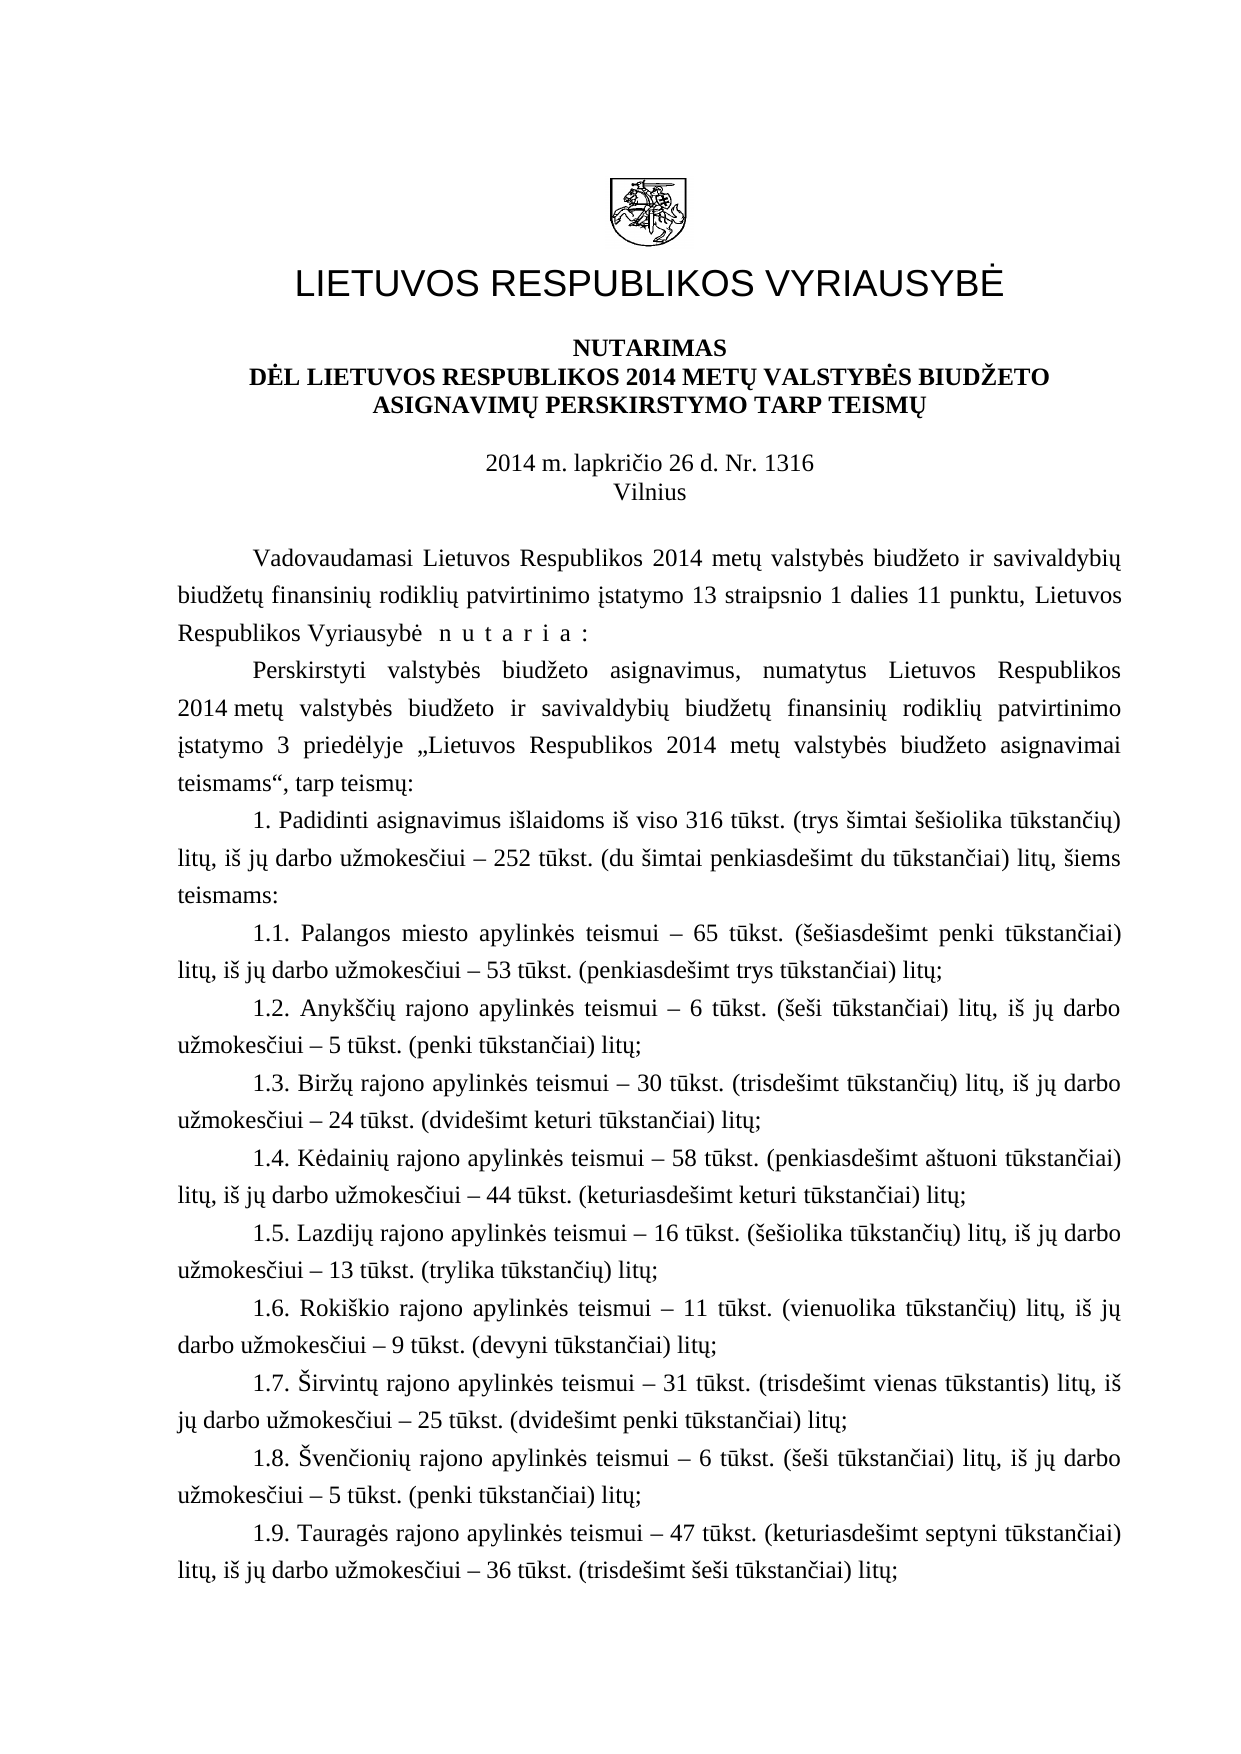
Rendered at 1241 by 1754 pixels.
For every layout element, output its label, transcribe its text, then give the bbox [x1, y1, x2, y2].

text 1. Padidinti asignavimus išlaidoms iš viso 316 tūkst. (trys šimtai šešiolika tūkstančių) litų, iš jų darbo užmokesčiui – 252 tūkst. (du šimtai penkiasdešimt du tūkstančiai) litų, šiems teismams: [177, 797, 1122, 909]
text 1.9. Tauragės rajono apylinkės teismui – 47 tūkst. (keturiasdešimt septyni tūkstančiai) litų, iš jų darbo užmokesčiui – 36 tūkst. (trisdešimt šeši tūkstančiai) litų; [177, 1509, 1122, 1584]
text Perskirstyti valstybės biudžeto asignavimus, numatytus Lietuvos Respublikos 2014 metų valstybės biudžeto ir savivaldybių biudžetų finansinių rodiklių patvirtinimo įstatymo 3 priedėlyje „Lietuvos Respublikos 2014 metų valstybės biudžeto asignavimai teismams“, tarp teismų: [177, 647, 1122, 797]
text 1.3. Biržų rajono apylinkės teismui – 30 tūkst. (trisdešimt tūkstančių) litų, iš jų darbo užmokesčiui – 24 tūkst. (dvidešimt keturi tūkstančiai) litų; [177, 1059, 1122, 1134]
text Lietuvos Respublikos Vyriausybė [177, 261, 1122, 304]
text 1.6. Rokiškio rajono apylinkės teismui – 11 tūkst. (vienuolika tūkstančių) litų, iš jų darbo užmokesčiui – 9 tūkst. (devyni tūkstančiai) litų; [177, 1284, 1122, 1359]
text 1.8. Švenčionių rajono apylinkės teismui – 6 tūkst. (šeši tūkstančiai) litų, iš jų darbo užmokesčiui – 5 tūkst. (penki tūkstančiai) litų; [177, 1434, 1122, 1509]
text 1.4. Kėdainių rajono apylinkės teismui – 58 tūkst. (penkiasdešimt aštuoni tūkstančiai) litų, iš jų darbo užmokesčiui – 44 tūkst. (keturiasdešimt keturi tūkstančiai) litų; [177, 1134, 1122, 1209]
text 1.2. Anykščių rajono apylinkės teismui – 6 tūkst. (šeši tūkstančiai) litų, iš jų darbo užmokesčiui – 5 tūkst. (penki tūkstančiai) litų; [177, 984, 1122, 1059]
text Dėl LIETUVOS RESPUBLIKOS 2014 METŲ VALSTYBĖS BIUDŽETO ASIGNAVIMŲ PERSKIRSTYMO TARP TEISMŲ [177, 362, 1122, 419]
text nutarimas [177, 333, 1122, 362]
text 1.7. Širvintų rajono apylinkės teismui – 31 tūkst. (trisdešimt vienas tūkstantis) litų, iš jų darbo užmokesčiui – 25 tūkst. (dvidešimt penki tūkstančiai) litų; [177, 1359, 1122, 1434]
text 1.1. Palangos miesto apylinkės teismui – 65 tūkst. (šešiasdešimt penki tūkstančiai) litų, iš jų darbo užmokesčiui – 53 tūkst. (penkiasdešimt trys tūkstančiai) litų; [177, 909, 1122, 984]
text 1.5. Lazdijų rajono apylinkės teismui – 16 tūkst. (šešiolika tūkstančių) litų, iš jų darbo užmokesčiui – 13 tūkst. (trylika tūkstančių) litų; [177, 1209, 1122, 1284]
text 2014 m. lapkričio 26 d. Nr. 1316 Vilnius [177, 448, 1122, 505]
text Vadovaudamasi Lietuvos Respublikos 2014 metų valstybės biudžeto ir savivaldybių biudžetų finansinių rodiklių patvirtinimo įstatymo 13 straipsnio 1 dalies 11 punktu, Lietuvos Respublikos Vyriausybė nutaria: [177, 534, 1122, 647]
